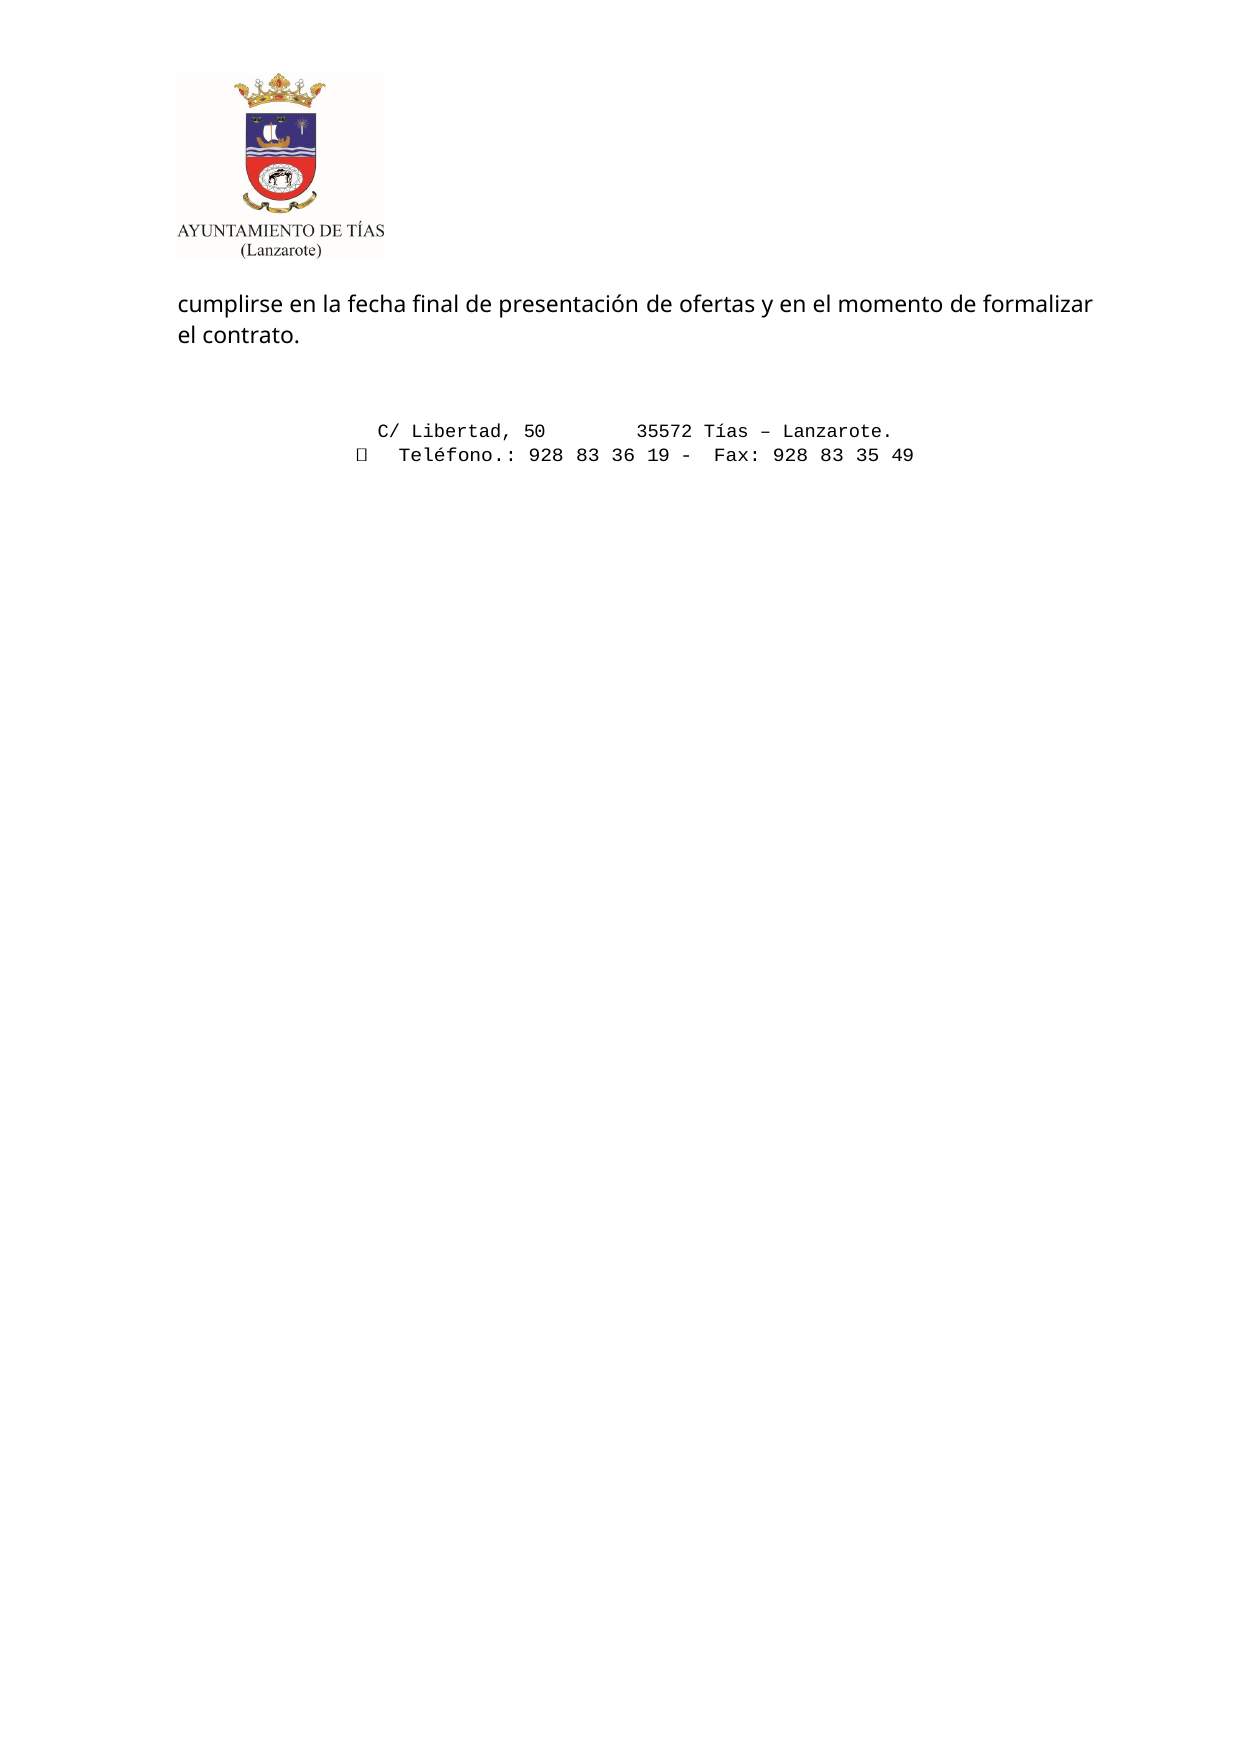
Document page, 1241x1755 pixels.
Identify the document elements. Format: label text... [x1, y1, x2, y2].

text 🕿 Teléfono.: 928 83 36 19 - Fax: 928 83 35 49 [162, 443, 1108, 467]
text C/ Libertad, 50 35572 Tías – Lanzarote. [162, 422, 1108, 443]
text Solo podrán ser adjudicatarias de este contrato las empresas que, de conformidad con lo dispuesto en los artículo 65 y siguientes de la LCSP, reúnan los requisitos de aptitud que se enumeran en los siguientes apartados, que deberán cumplirse en la fecha final de presentación de ofertas y en el momento de formalizar el contrato. [177, 288, 1094, 351]
